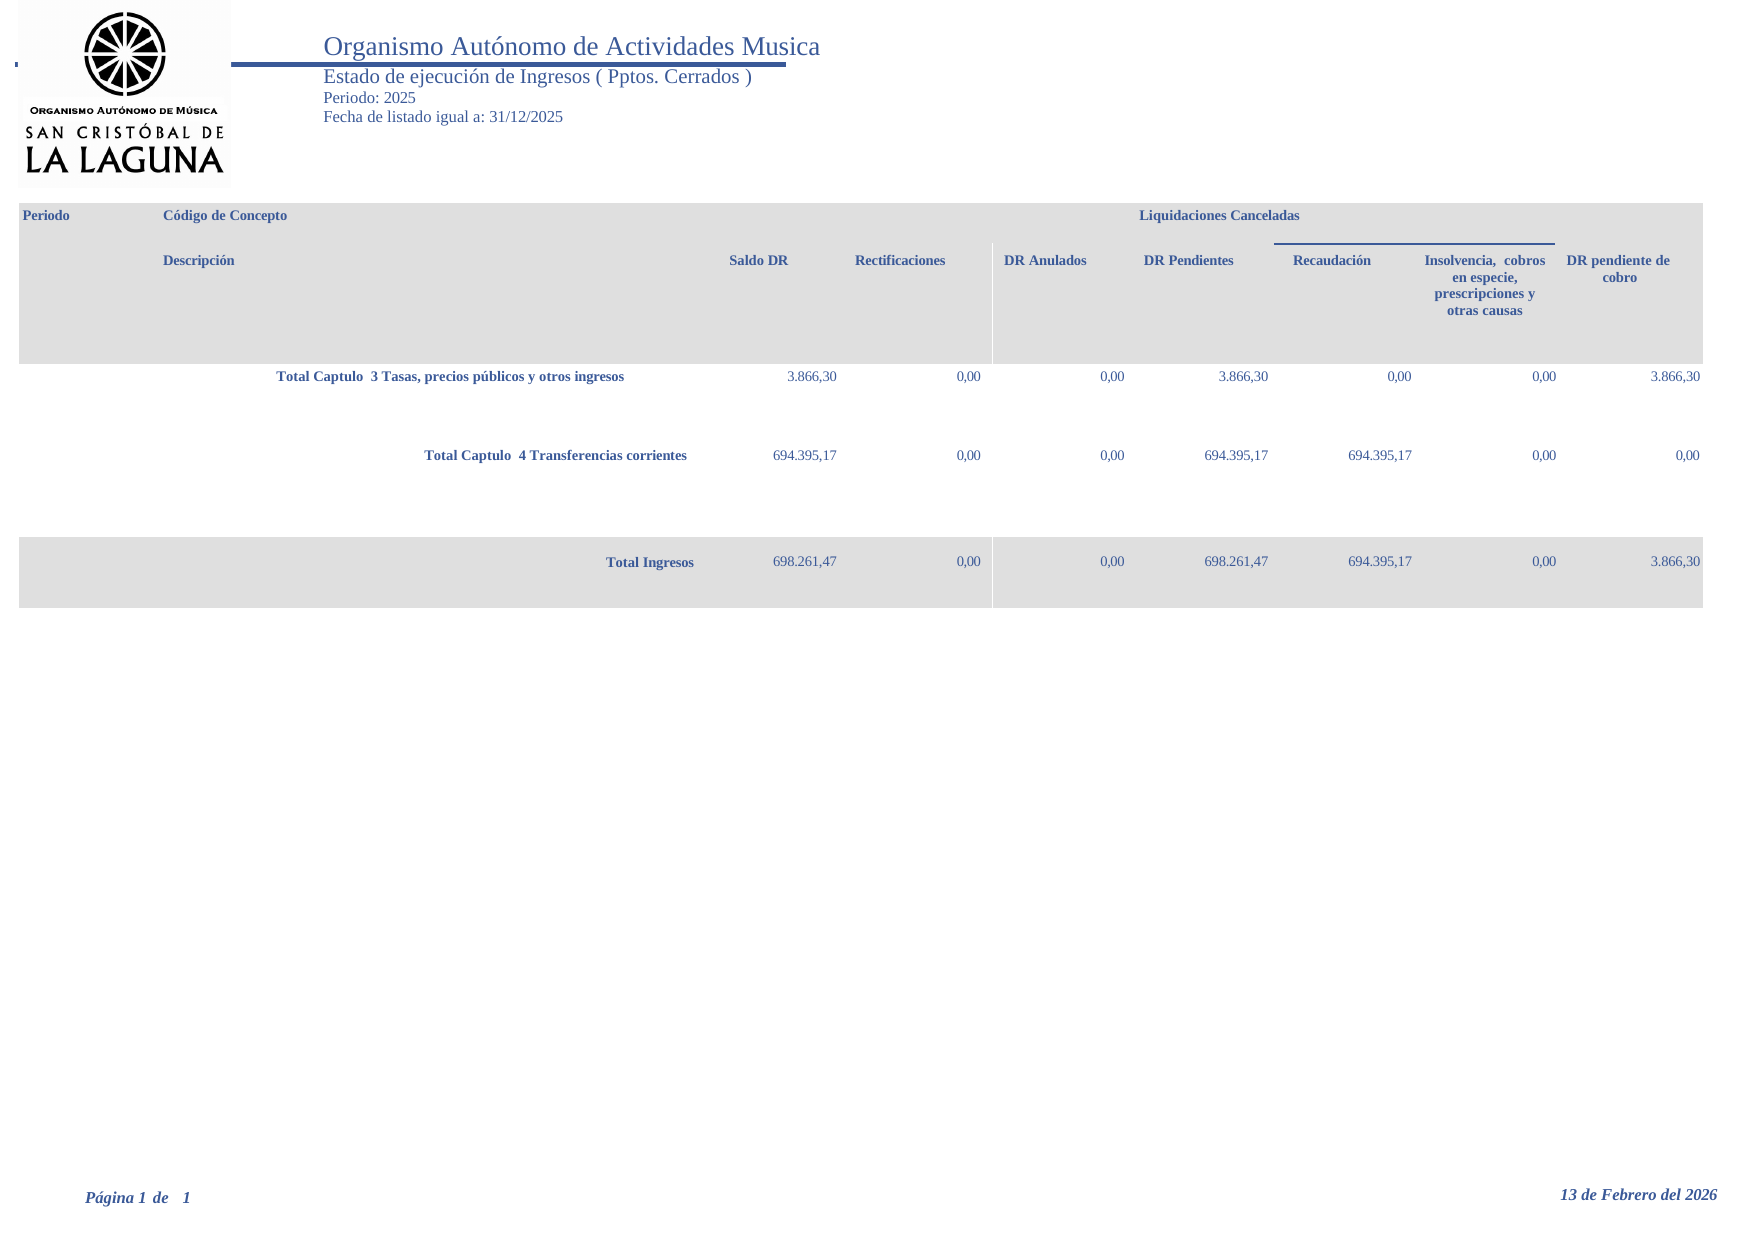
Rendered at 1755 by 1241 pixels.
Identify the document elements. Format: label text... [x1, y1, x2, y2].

table_cell 698.261,47 [1134, 537, 1274, 608]
table_cell [19, 537, 274, 608]
table_cell 694.395,17 [1274, 425, 1416, 537]
table_cell 0,00 [1274, 364, 1416, 425]
table_cell Saldo DR [711, 243, 846, 364]
text Estado de ejecución de Ingresos ( Pptos. Cerrados ) [323, 65, 1503, 88]
table_cell 0,00 [993, 425, 1134, 537]
table_cell 694.395,17 [1274, 537, 1416, 608]
table_cell 0,00 [846, 364, 992, 425]
table_cell DR Pendientes [1134, 243, 1274, 364]
table_cell 0,00 [1416, 537, 1555, 608]
table_cell [19, 364, 274, 425]
table_cell 3.866,30 [1555, 364, 1703, 425]
table_cell 694.395,17 [711, 425, 846, 537]
table_header Periodo Código de Concepto Liquidaciones Canceladas [19, 203, 1703, 243]
text Periodo: 2025 [323, 88, 1503, 107]
table_cell Total Captulo 3 Tasas, precios públicos y otros ingresos [274, 364, 711, 425]
table_cell 0,00 [993, 537, 1134, 608]
table_cell Recaudación [1274, 245, 1416, 364]
table_cell 698.261,47 [711, 537, 846, 608]
table_cell 0,00 [1416, 425, 1555, 537]
table_cell DR pendiente de cobro [1555, 243, 1703, 364]
table_cell 0,00 [846, 425, 992, 537]
table_cell 0,00 [1555, 425, 1703, 537]
table_cell Total Captulo 4 Transferencias corrientes [274, 425, 711, 537]
table_cell 0,00 [1416, 364, 1555, 425]
table_cell DR Anulados [993, 243, 1134, 364]
table_cell 3.866,30 [1134, 364, 1274, 425]
table_cell 3.866,30 [711, 364, 846, 425]
table_cell 0,00 [846, 537, 992, 608]
table_cell Total Ingresos [274, 537, 711, 608]
table_cell [19, 425, 274, 537]
table_cell 0,00 [993, 364, 1134, 425]
table_cell 3.866,30 [1555, 537, 1703, 608]
table_cell Insolvencia, cobros en especie, prescripciones y otras causas [1416, 245, 1555, 364]
table_cell Descripción [19, 243, 274, 364]
table_cell Rectificaciones [846, 243, 992, 364]
table_cell 694.395,17 [1134, 425, 1274, 537]
text Fecha de listado igual a: 31/12/2025 [323, 107, 1503, 126]
table_cell [274, 243, 711, 364]
subtitle Organismo Autónomo de Actividades Musica [323, 30, 1503, 62]
